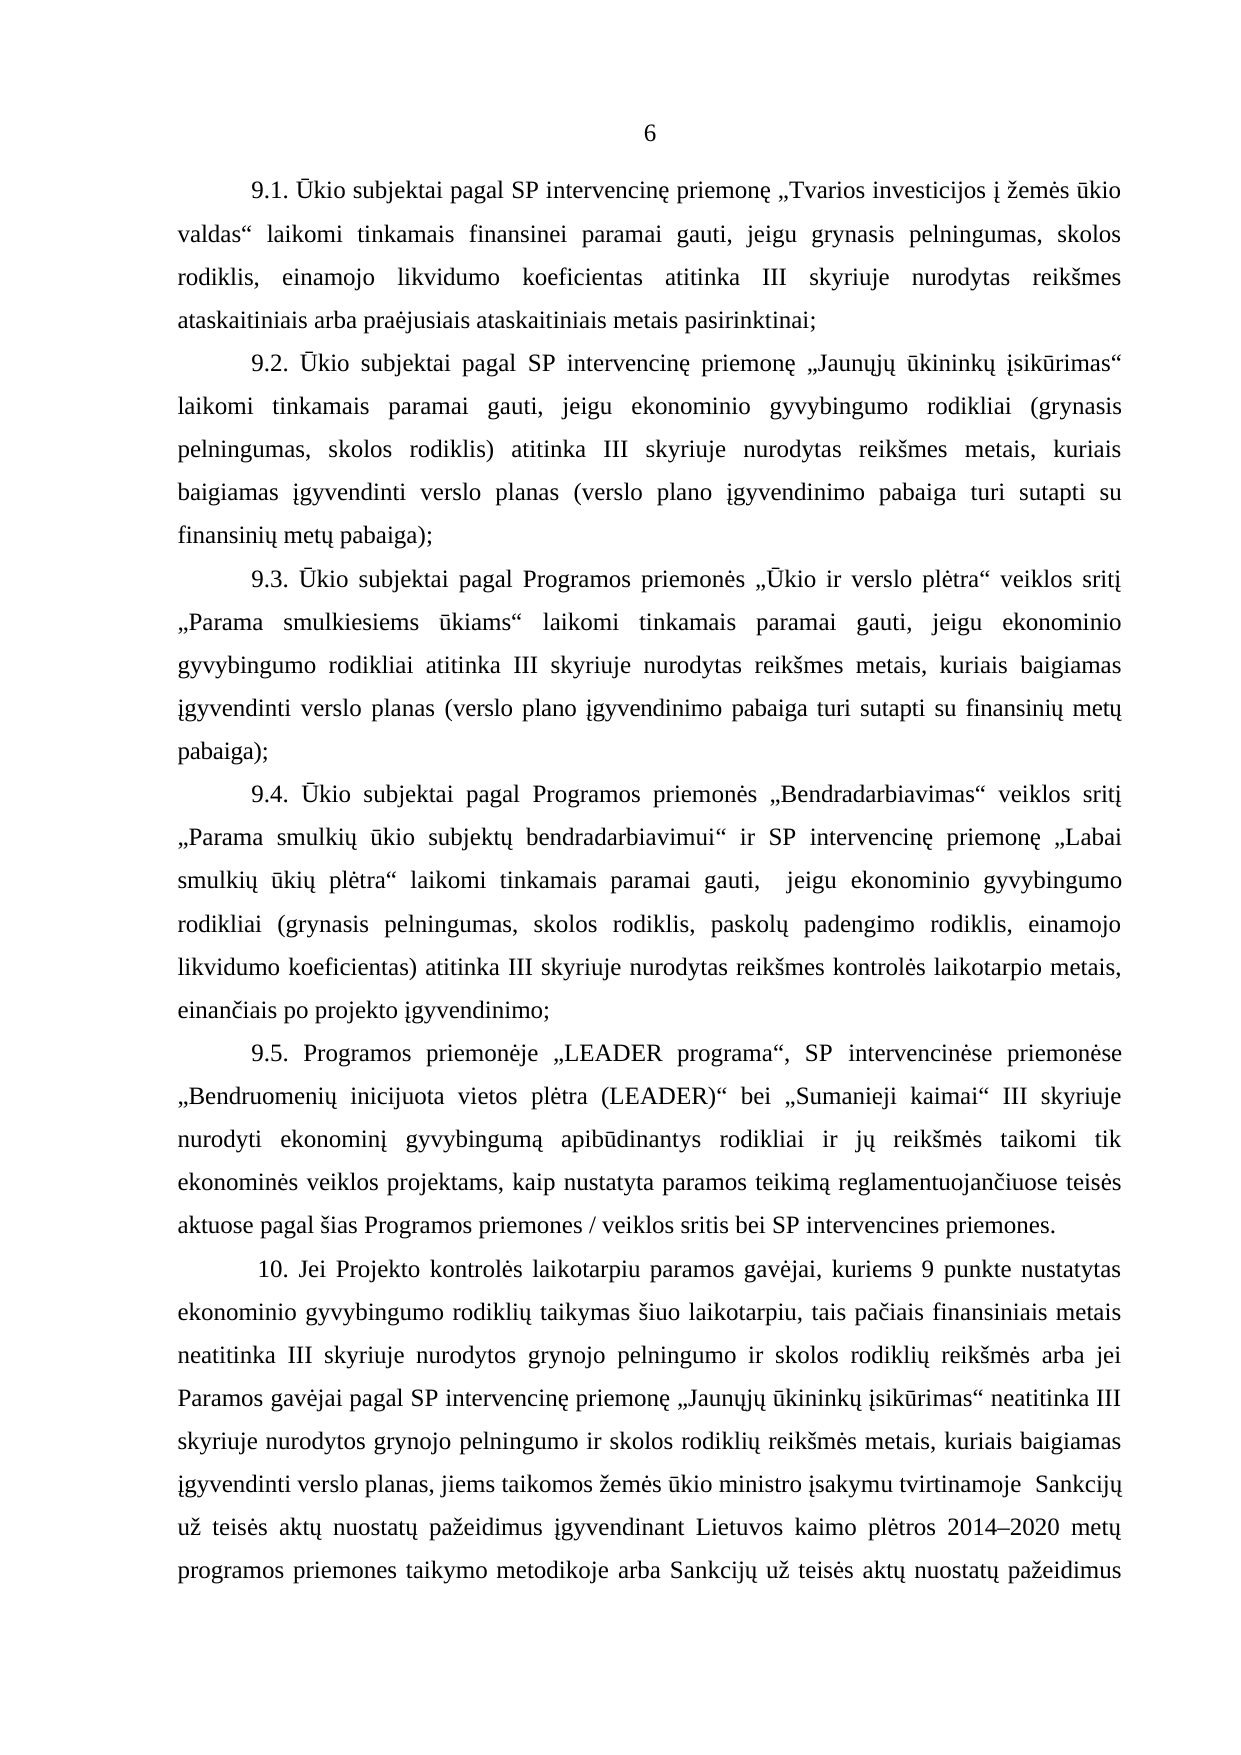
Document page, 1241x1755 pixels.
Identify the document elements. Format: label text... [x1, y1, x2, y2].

text 9.3. Ūkio subjektai pagal Programos priemonės „Ūkio ir verslo plėtra“ veiklos sritį „Parama smulkiesiems ūkiams“ laikomi tinkamais paramai gauti, jeigu ekonominio gyvybingumo rodikliai atitinka III skyriuje nurodytas reikšmes metais, kuriais baigiamas įgyvendinti verslo planas (verslo plano įgyvendinimo pabaiga turi sutapti su finansinių metų pabaiga); [177, 564, 1122, 765]
text 9.1. Ūkio subjektai pagal SP intervencinę priemonę „Tvarios investicijos į žemės ūkio valdas“ laikomi tinkamais finansinei paramai gauti, jeigu grynasis pelningumas, skolos rodiklis, einamojo likvidumo koeficientas atitinka III skyriuje nurodytas reikšmes ataskaitiniais arba praėjusiais ataskaitiniais metais pasirinktinai; [177, 176, 1122, 334]
text 9.2. Ūkio subjektai pagal SP intervencinę priemonę „Jaunųjų ūkininkų įsikūrimas“ laikomi tinkamais paramai gauti, jeigu ekonominio gyvybingumo rodikliai (grynasis pelningumas, skolos rodiklis) atitinka III skyriuje nurodytas reikšmes metais, kuriais baigiamas įgyvendinti verslo planas (verslo plano įgyvendinimo pabaiga turi sutapti su finansinių metų pabaiga); [177, 348, 1122, 549]
text 9.5. Programos priemonėje „LEADER programa“, SP intervencinėse priemonėse „Bendruomenių inicijuota vietos plėtra (LEADER)“ bei „Sumanieji kaimai“ III skyriuje nurodyti ekonominį gyvybingumą apibūdinantys rodikliai ir jų reikšmės taikomi tik ekonominės veiklos projektams, kaip nustatyta paramos teikimą reglamentuojančiuose teisės aktuose pagal šias Programos priemones / veiklos sritis bei SP intervencines priemones. [177, 1038, 1122, 1239]
text 9.4. Ūkio subjektai pagal Programos priemonės „Bendradarbiavimas“ veiklos sritį „Parama smulkių ūkio subjektų bendradarbiavimui“ ir SP intervencinę priemonę „Labai smulkių ūkių plėtra“ laikomi tinkamais paramai gauti, jeigu ekonominio gyvybingumo rodikliai (grynasis pelningumas, skolos rodiklis, paskolų padengimo rodiklis, einamojo likvidumo koeficientas) atitinka III skyriuje nurodytas reikšmes kontrolės laikotarpio metais, einančiais po projekto įgyvendinimo; [177, 779, 1122, 1024]
text 10. Jei Projekto kontrolės laikotarpiu paramos gavėjai, kuriems 9 punkte nustatytas ekonominio gyvybingumo rodiklių taikymas šiuo laikotarpiu, tais pačiais finansiniais metais neatitinka III skyriuje nurodytos grynojo pelningumo ir skolos rodiklių reikšmės arba jei Paramos gavėjai pagal SP intervencinę priemonę „Jaunųjų ūkininkų įsikūrimas“ neatitinka III skyriuje nurodytos grynojo pelningumo ir skolos rodiklių reikšmės metais, kuriais baigiamas įgyvendinti verslo planas, jiems taikomos žemės ūkio ministro įsakymu tvirtinamoje Sankcijų už teisės aktų nuostatų pažeidimus įgyvendinant Lietuvos kaimo plėtros 2014–2020 metų programos priemones taikymo metodikoje arba Sankcijų už teisės aktų nuostatų pažeidimus [177, 1254, 1122, 1584]
